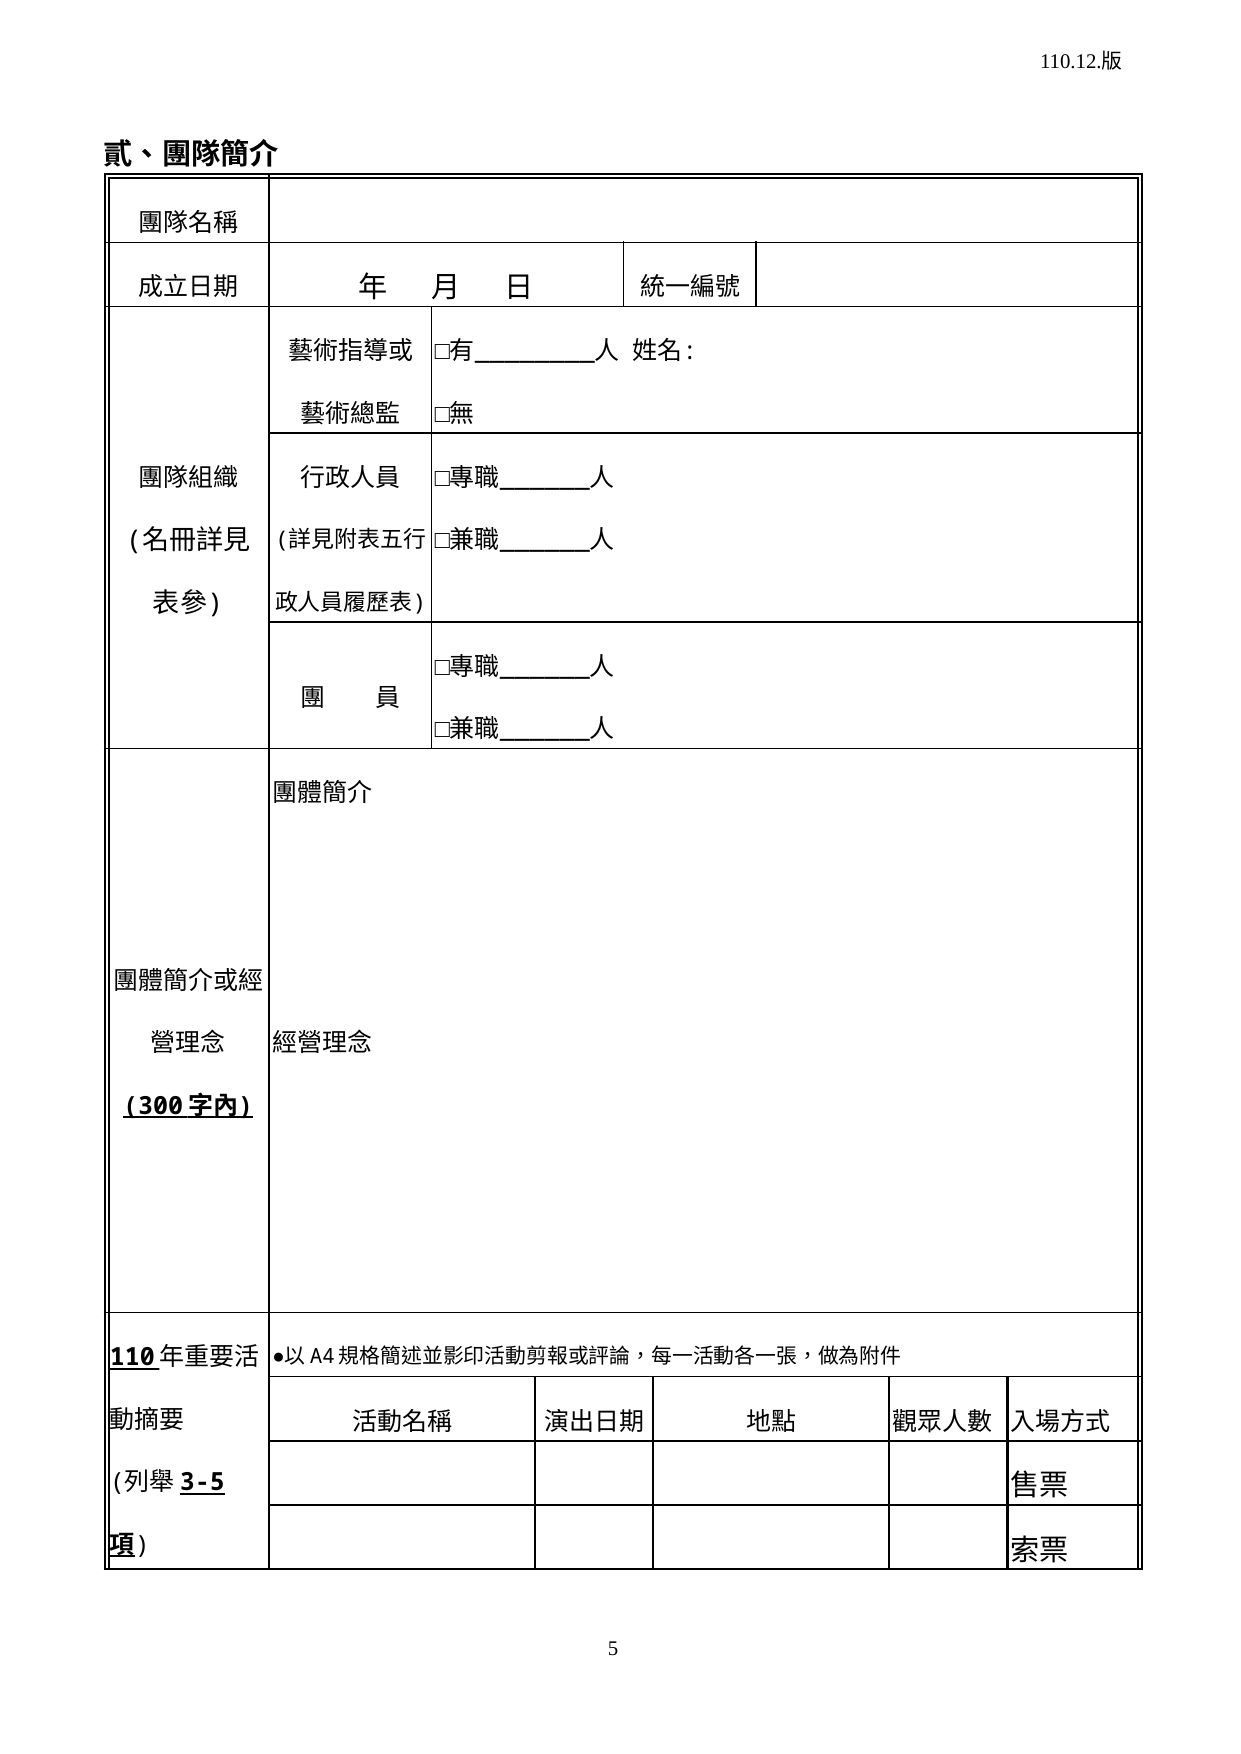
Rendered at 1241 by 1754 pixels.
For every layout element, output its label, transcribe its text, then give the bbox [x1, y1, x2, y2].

table_cell ●以A4規格簡述並影印活動剪報或評論，每一活動各一張，做為附件 [270, 1313, 1137, 1376]
table_cell 團體簡介 經營理念 [270, 749, 1137, 1312]
table_cell 團體簡介或經營理念 (300字內) [110, 749, 268, 1312]
table_cell 藝術指導或 藝術總監 [270, 307, 431, 432]
table_cell 團隊組織 (名冊詳見 表參) [110, 307, 268, 748]
table_header [270, 179, 1137, 241]
table_cell [536, 1442, 652, 1504]
table_cell 團 員 [270, 623, 431, 748]
table_cell 地點 [654, 1377, 888, 1440]
table_cell 統一編號 [624, 243, 755, 306]
table_cell [757, 243, 1137, 306]
table_cell 活動名稱 [270, 1377, 534, 1440]
table_cell 入場方式 [1009, 1377, 1137, 1440]
table_cell [890, 1442, 1006, 1504]
table_cell 成立日期 [110, 243, 268, 306]
table_cell [270, 1442, 534, 1504]
table_cell 110年重要活動摘要 (列舉3-5項) [110, 1313, 268, 1568]
table_cell □專職______人 □兼職______人 [432, 623, 1137, 748]
text 貳、團隊簡介 [103, 110, 1122, 173]
table_cell □有________人 姓名: □無 [432, 307, 1137, 432]
table_cell 年 月 日 [270, 243, 623, 306]
table_header 團隊名稱 [110, 179, 268, 241]
table_cell [270, 1506, 534, 1568]
table_cell [536, 1506, 652, 1568]
table_cell 觀眾人數 [890, 1377, 1006, 1440]
table_cell 演出日期 [536, 1377, 652, 1440]
table_cell 行政人員 (詳見附表五行政人員履歷表) [270, 434, 431, 621]
table_cell 售票 [1009, 1442, 1137, 1504]
table_cell [890, 1506, 1006, 1568]
table_cell [654, 1442, 888, 1504]
table_cell □專職______人 □兼職______人 [432, 434, 1137, 621]
table_cell 索票 [1009, 1506, 1137, 1568]
table_cell [654, 1506, 888, 1568]
